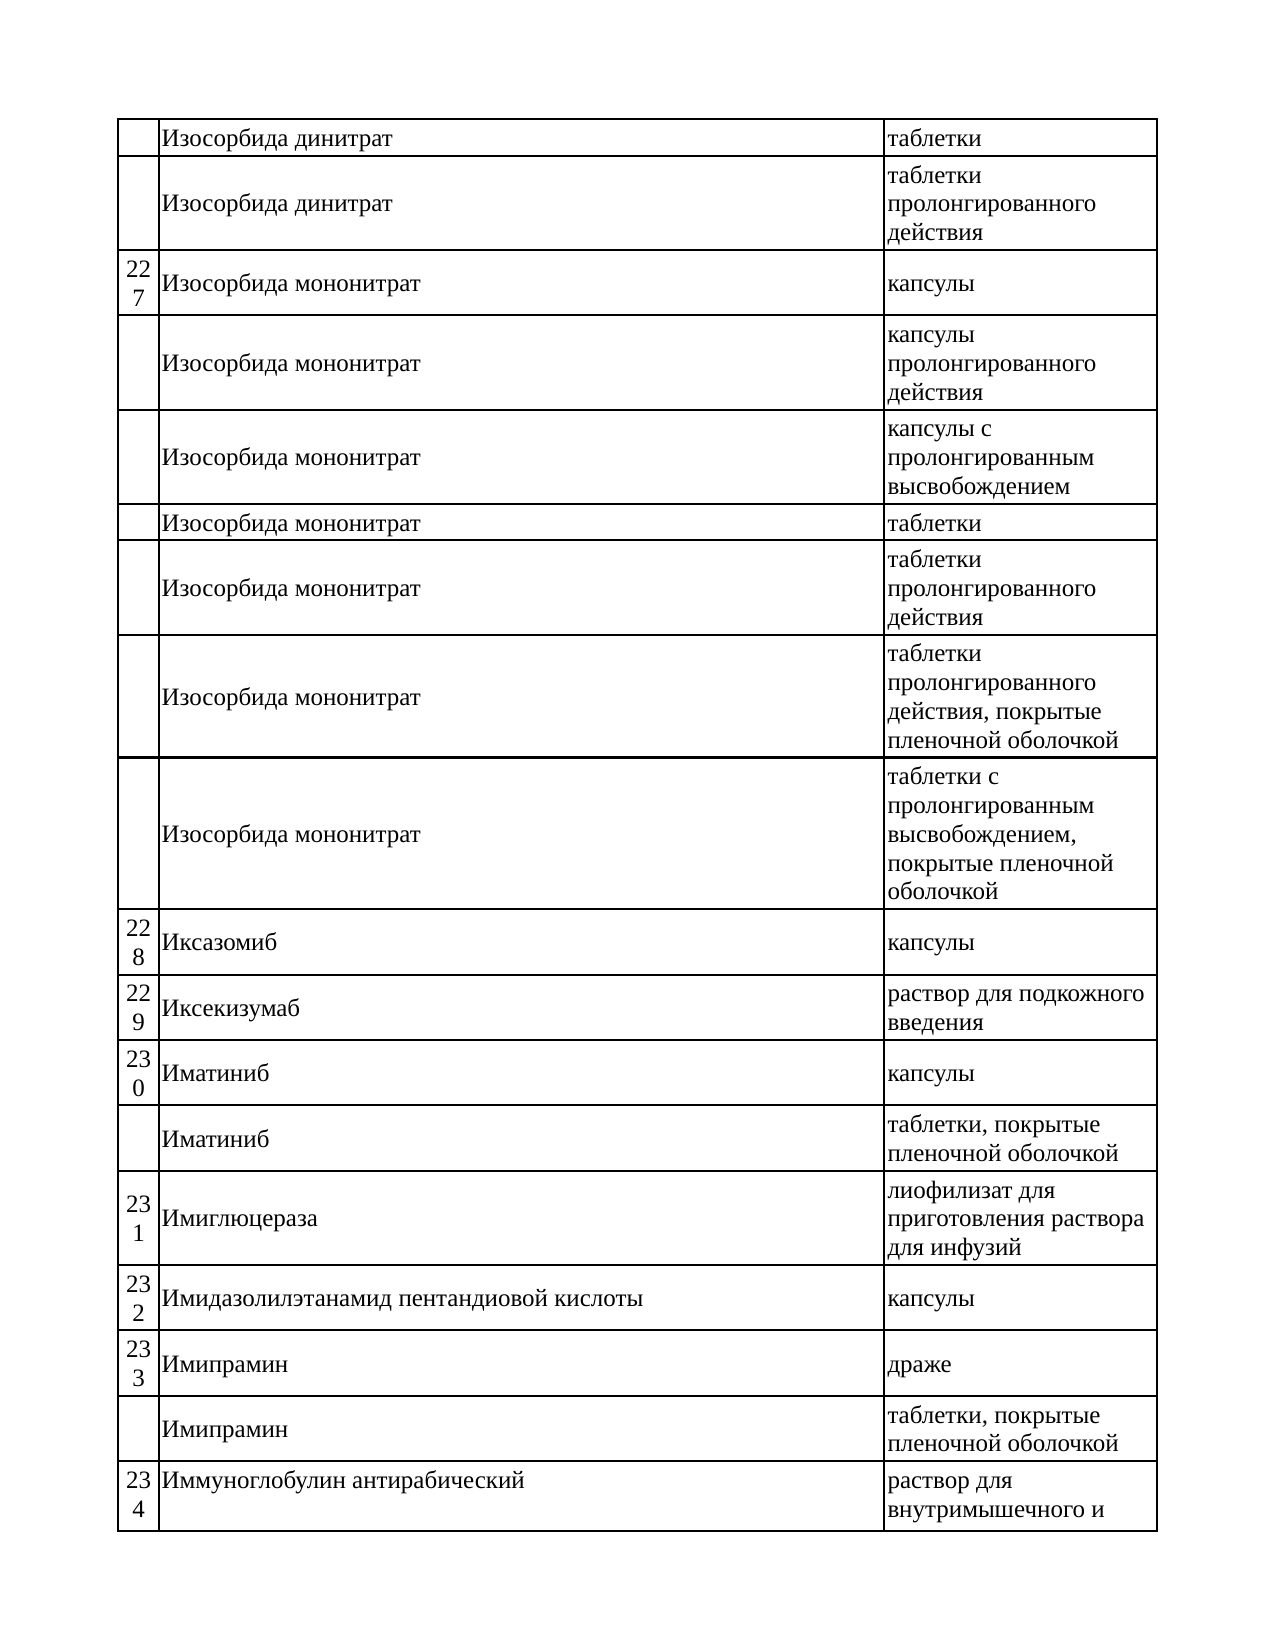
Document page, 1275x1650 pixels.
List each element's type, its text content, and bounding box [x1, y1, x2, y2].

table_cell капсулы [885, 1041, 1156, 1104]
table_cell [119, 120, 158, 155]
table_cell таблетки пролонгированного действия, покрытые пленочной оболочкой [885, 636, 1156, 756]
table_cell капсулы пролонгированного действия [885, 316, 1156, 408]
table_cell лиофилизат для приготовления раствора для инфузий [885, 1172, 1156, 1264]
table_cell драже [885, 1331, 1156, 1395]
table_cell [119, 505, 158, 539]
table_cell 228 [119, 910, 158, 973]
table_cell Изосорбида мононитрат [160, 411, 883, 503]
table_cell капсулы [885, 910, 1156, 973]
table_cell [119, 759, 158, 908]
table_cell Изосорбида мононитрат [160, 759, 883, 908]
table_cell Изосорбида динитрат [160, 120, 883, 155]
table_cell Изосорбида мононитрат [160, 636, 883, 756]
table_cell [119, 636, 158, 756]
table_cell 232 [119, 1266, 158, 1329]
table_cell 231 [119, 1172, 158, 1264]
table_cell капсулы с пролонгированным высвобождением [885, 411, 1156, 503]
table_cell [119, 157, 158, 249]
table_cell Имидазолилэтанамид пентандиовой кислоты [160, 1266, 883, 1329]
table_cell Изосорбида динитрат [160, 157, 883, 249]
table_cell [119, 541, 158, 633]
table_cell [119, 316, 158, 408]
table_cell Имипрамин [160, 1331, 883, 1395]
table_cell таблетки [885, 505, 1156, 539]
table_cell 227 [119, 251, 158, 314]
table_cell капсулы [885, 251, 1156, 314]
table_cell [119, 411, 158, 503]
table_cell Иммуноглобулин антирабический [160, 1462, 883, 1530]
table_cell таблетки пролонгированного действия [885, 157, 1156, 249]
table_cell 233 [119, 1331, 158, 1395]
table_cell таблетки с пролонгированным высвобождением, покрытые пленочной оболочкой [885, 759, 1156, 908]
table_cell Изосорбида мононитрат [160, 505, 883, 539]
table_cell 234 [119, 1462, 158, 1530]
table_cell Иксекизумаб [160, 976, 883, 1039]
table_cell Изосорбида мононитрат [160, 251, 883, 314]
table_cell Имипрамин [160, 1397, 883, 1460]
table_cell раствор для внутримышечного и [885, 1462, 1156, 1530]
table_cell Иматиниб [160, 1041, 883, 1104]
table_cell Изосорбида мононитрат [160, 316, 883, 408]
table_cell Иматиниб [160, 1106, 883, 1170]
table_cell капсулы [885, 1266, 1156, 1329]
table_cell таблетки пролонгированного действия [885, 541, 1156, 633]
table_cell [119, 1106, 158, 1170]
table_cell таблетки, покрытые пленочной оболочкой [885, 1397, 1156, 1460]
table_cell раствор для подкожного введения [885, 976, 1156, 1039]
table_cell Изосорбида мононитрат [160, 541, 883, 633]
table_cell таблетки, покрытые пленочной оболочкой [885, 1106, 1156, 1170]
table_cell Имиглюцераза [160, 1172, 883, 1264]
table_cell Иксазомиб [160, 910, 883, 973]
table_cell таблетки [885, 120, 1156, 155]
table_cell 229 [119, 976, 158, 1039]
table_cell [119, 1397, 158, 1460]
table_cell 230 [119, 1041, 158, 1104]
